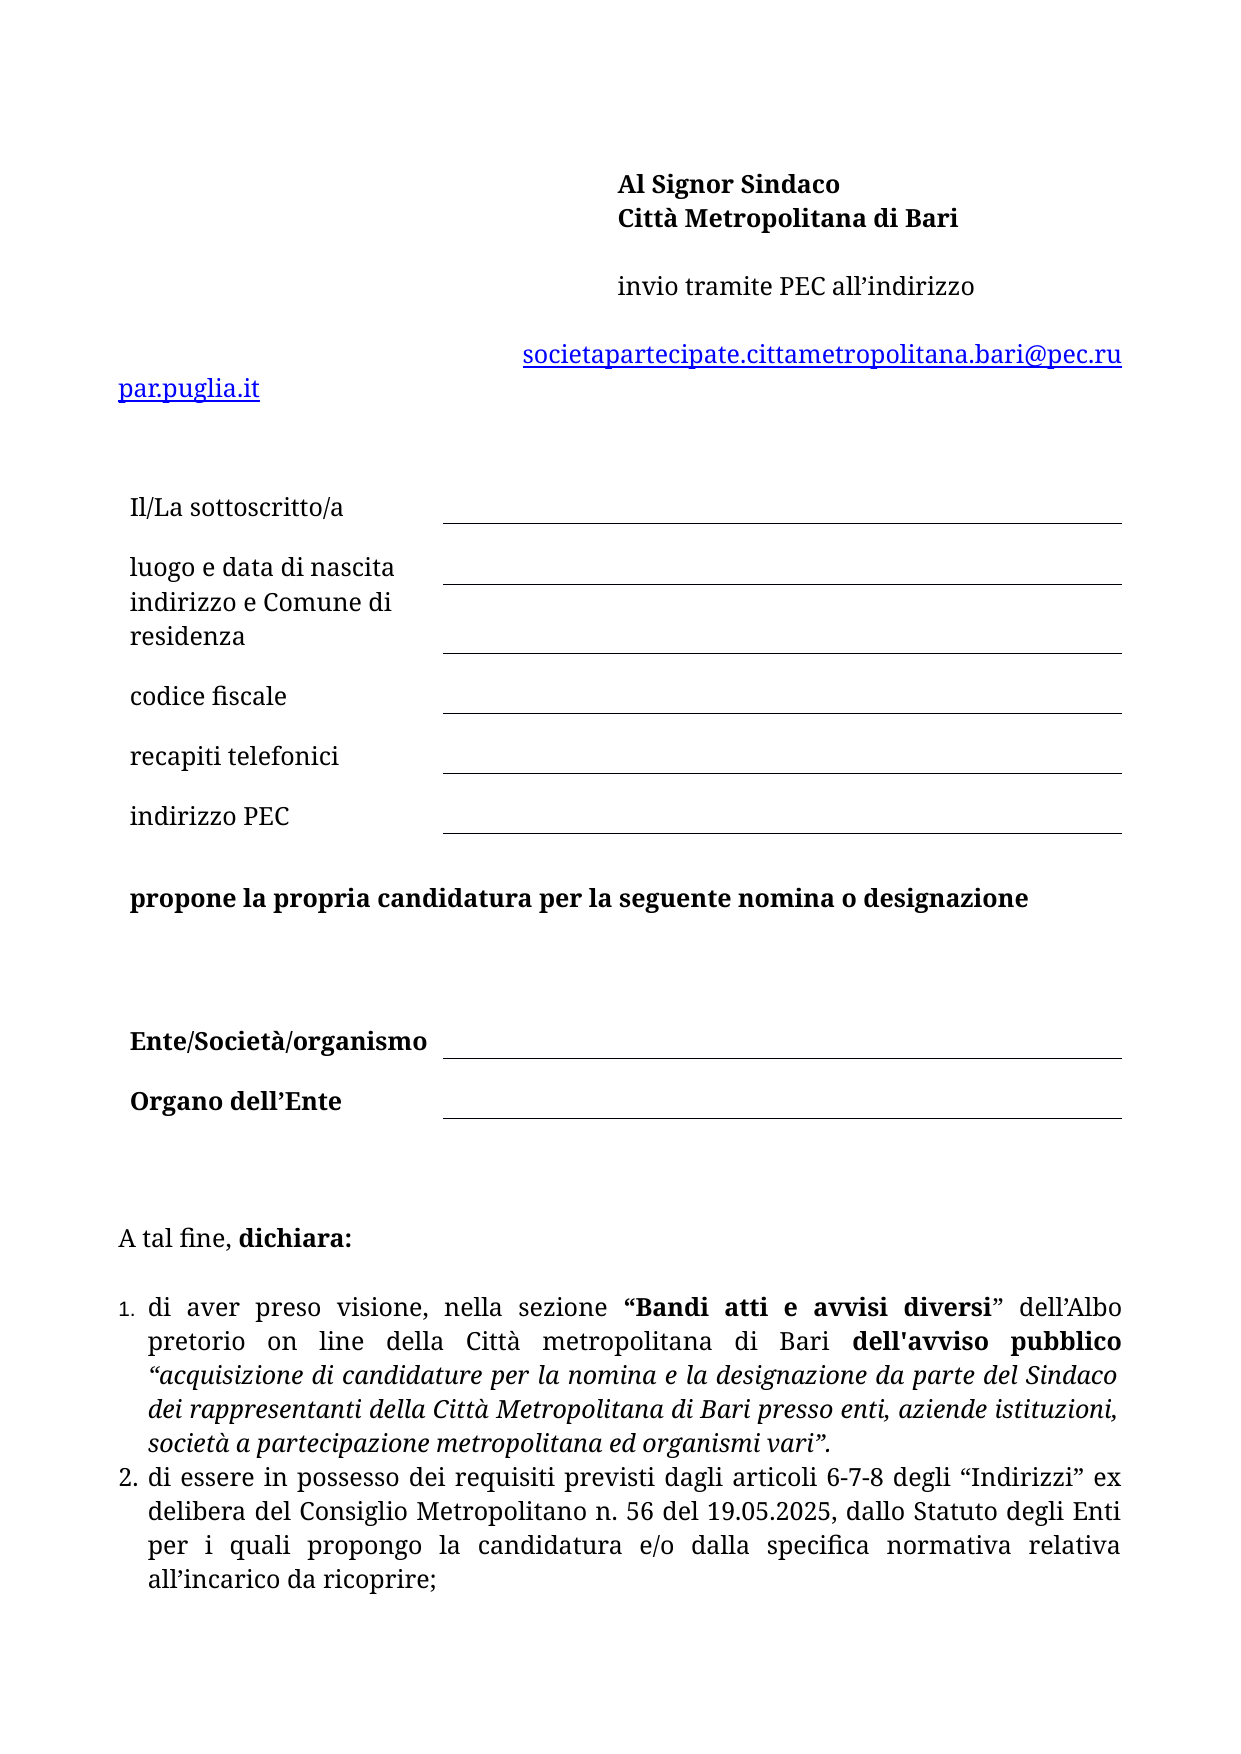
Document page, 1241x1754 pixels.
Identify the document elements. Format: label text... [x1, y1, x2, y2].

table_cell indirizzo PEC [118, 773, 443, 833]
list di essere in possesso dei requisiti previsti dagli articoli 6-7-8 degli “Indirizzi” ex delibera del Consiglio Metropolitano n. 56 del 19.05.2025, dallo Statuto degli Enti per i quali propongo la candidatura e/o dalla specifica normativa relativa all’incarico da ricoprire; [118, 1459, 1122, 1596]
table_header Il/La sottoscritto/a [118, 464, 443, 523]
table_header Al Signor Sindaco Città Metropolitana di Bari invio tramite PEC all’indirizzo [606, 167, 1122, 337]
text societapartecipate.cittametropolitana.bari@pec.rupar.puglia.it [118, 337, 1122, 405]
table_cell luogo e data di nascita [118, 523, 443, 583]
table_cell indirizzo e Comune di residenza [118, 584, 443, 653]
table_cell Ente/Società/organismo [118, 999, 443, 1058]
list di aver preso visione, nella sezione “Bandi atti e avvisi diversi” dell’Albo pretorio on line della Città metropolitana di Bari dell'avviso pubblico “acquisizione di candidature per la nomina e la designazione da parte del Sindaco dei rappresentanti della Città Metropolitana di Bari presso enti, aziende istituzioni, società a partecipazione metropolitana ed organismi vari”. [118, 1289, 1122, 1459]
table_cell codice fiscale [118, 653, 443, 713]
table_cell [443, 774, 1122, 833]
table_cell [443, 524, 1122, 583]
table_cell Organo dell’Ente [118, 1058, 443, 1118]
table_cell [443, 714, 1122, 773]
table_header [120, 167, 606, 337]
table_cell [443, 999, 1122, 1058]
text A tal fine, dichiara: [118, 1221, 1122, 1255]
table_cell [443, 654, 1122, 713]
table_header [443, 464, 1122, 523]
table_cell recapiti telefonici [118, 713, 443, 773]
table_cell propone la propria candidatura per la seguente nomina o designazione [118, 881, 1122, 999]
table_cell [118, 833, 443, 881]
table_cell [443, 834, 1122, 881]
table_cell [443, 1059, 1122, 1118]
table_cell [443, 585, 1122, 653]
